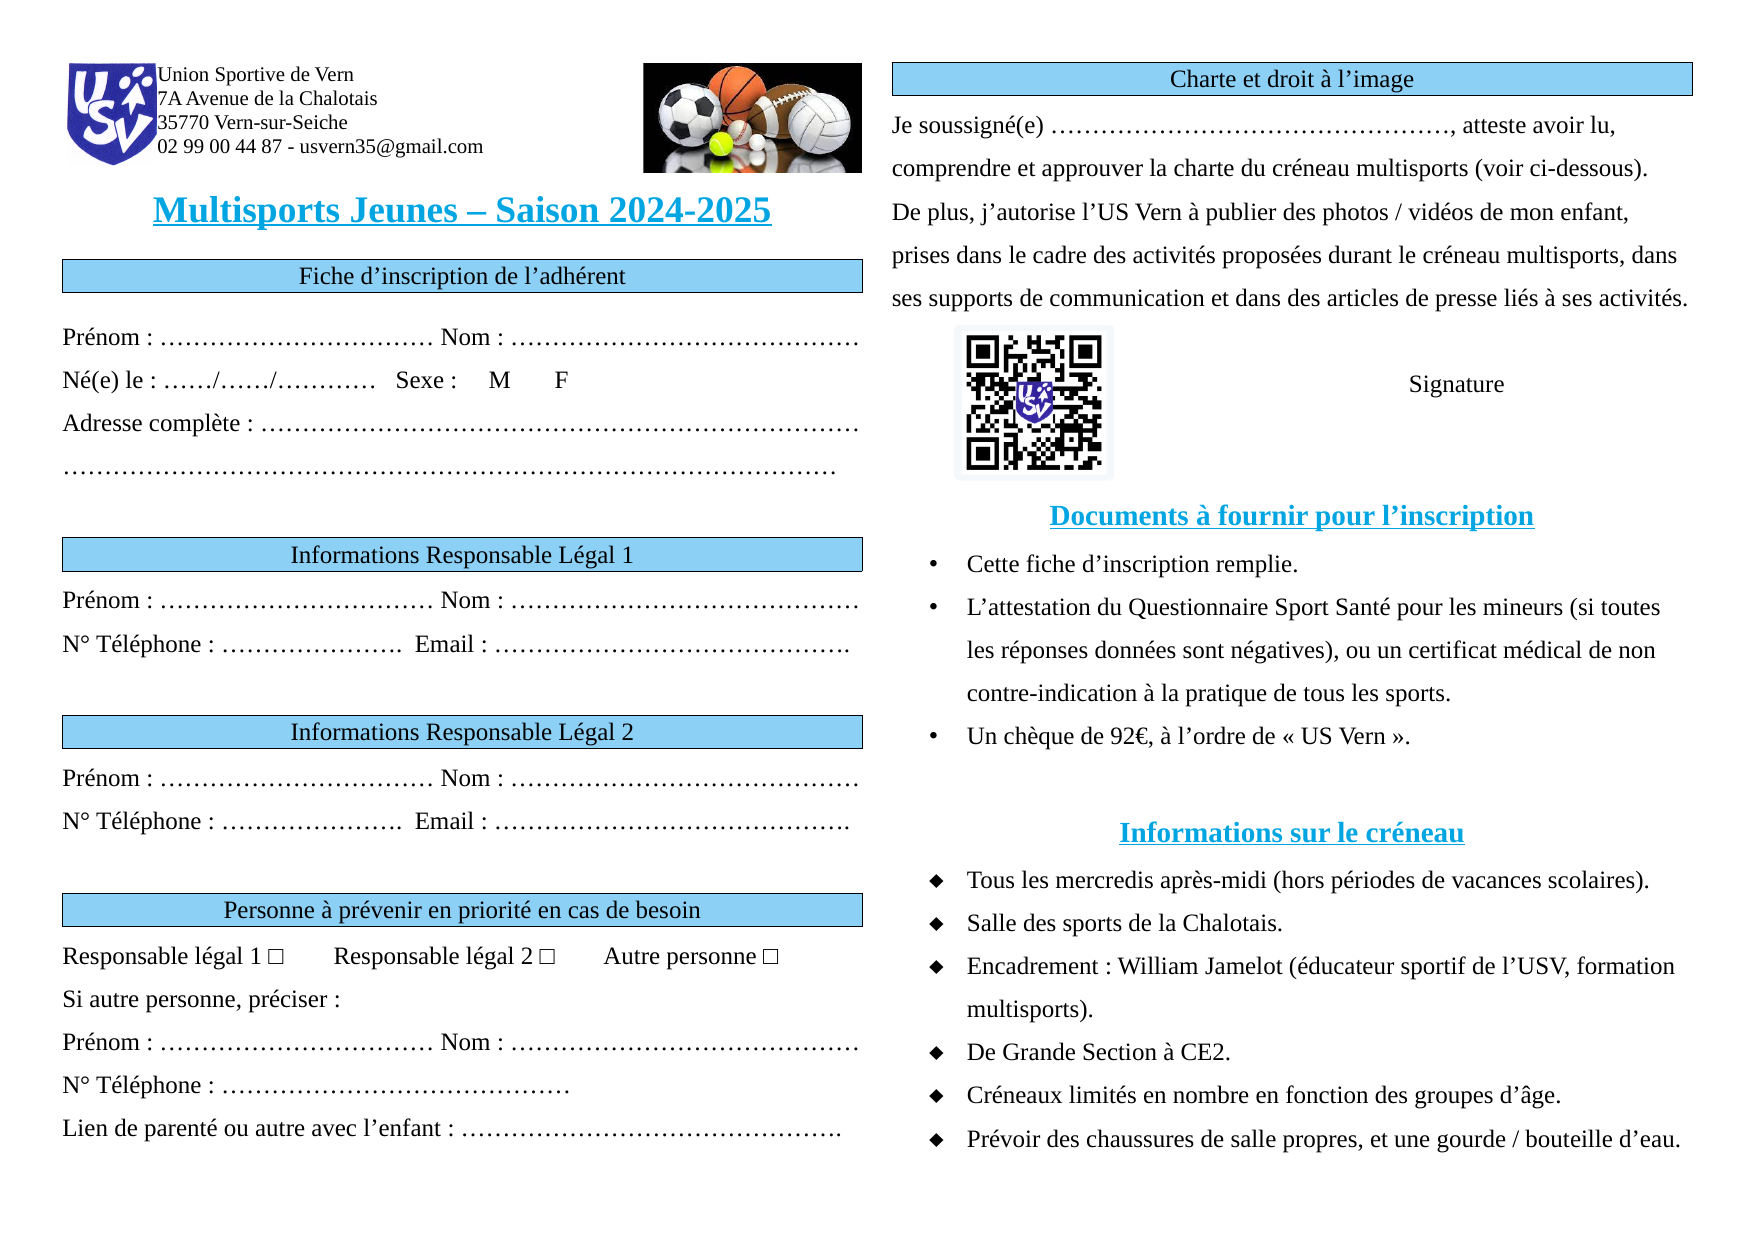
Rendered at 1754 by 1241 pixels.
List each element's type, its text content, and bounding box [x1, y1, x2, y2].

text 35770 Vern-sur-Seiche [157, 110, 643, 134]
text Union Sportive de Vern [62, 62, 862, 86]
list Tous les mercredis après-midi (hors périodes de vacances scolaires). [929, 865, 1692, 894]
text Documents à fournir pour l’inscription [892, 498, 1692, 532]
text Prénom : …………………………… Nom : …………………………………… [62, 322, 862, 350]
text Multisports Jeunes – Saison 2024-2025 [62, 187, 862, 230]
text 7A Avenue de la Chalotais [157, 86, 643, 110]
text Prénom : …………………………… Nom : …………………………………… [62, 1027, 862, 1056]
text Informations Responsable Légal 2 [63, 716, 862, 748]
text Informations Responsable Légal 1 [63, 538, 862, 571]
list Salle des sports de la Chalotais. [929, 908, 1692, 937]
text Fiche d’inscription de l’adhérent [63, 260, 862, 292]
text N° Téléphone : …………………. Email : ……………………………………. [62, 629, 862, 657]
text [892, 369, 953, 398]
list Encadrement : William Jamelot (éducateur sportif de l’USV, formation multisports). [929, 951, 1692, 1023]
list L’attestation du Questionnaire Sport Santé pour les mineurs (si toutes les réponses données sont négatives), ou un certificat médical de non contre-indication à la pratique de tous les sports. [929, 592, 1692, 707]
text De plus, j’autorise l’US Vern à publier des photos / vidéos de mon enfant, prises dans le cadre des activités proposées durant le créneau multisports, dans ses supports de communication et dans des articles de presse liés à ses activités. [892, 197, 1692, 312]
text Lien de parenté ou autre avec l’enfant : ………………………………………. [62, 1113, 862, 1142]
text Prénom : …………………………… Nom : …………………………………… [62, 586, 862, 614]
list Cette fiche d’inscription remplie. [929, 549, 1692, 577]
text Je soussigné(e) …………………………………………, atteste avoir lu, comprendre et approuver la charte du créneau multisports (voir ci-dessous). [892, 110, 1692, 182]
text N° Téléphone : …………………. Email : ……………………………………. [62, 806, 862, 835]
text Charte et droit à l’image [893, 63, 1692, 95]
text Signature [1115, 369, 1692, 398]
text Si autre personne, préciser : [62, 984, 862, 1013]
text Informations sur le créneau [892, 815, 1692, 848]
list De Grande Section à CE2. [929, 1037, 1692, 1066]
list Créneaux limités en nombre en fonction des groupes d’âge. [929, 1081, 1692, 1109]
text Personne à prévenir en priorité en cas de besoin [63, 894, 862, 926]
text ………………………………………………………………………………… [62, 451, 862, 480]
list Un chèque de 92€, à l’ordre de « US Vern ». [929, 721, 1692, 750]
text Adresse complète : ……………………………………………………………… [62, 408, 862, 437]
text N° Téléphone : …………………………………… [62, 1070, 862, 1099]
text Prénom : …………………………… Nom : …………………………………… [62, 763, 862, 792]
text Né(e) le : ……/……/………… Sexe : M F [62, 365, 862, 393]
list Prévoir des chaussures de salle propres, et une gourde / bouteille d’eau. [929, 1124, 1692, 1152]
text 02 99 00 44 87 - usvern35@gmail.com [157, 134, 643, 158]
text Responsable légal 1 □ Responsable légal 2 □ Autre personne □ [62, 941, 862, 970]
